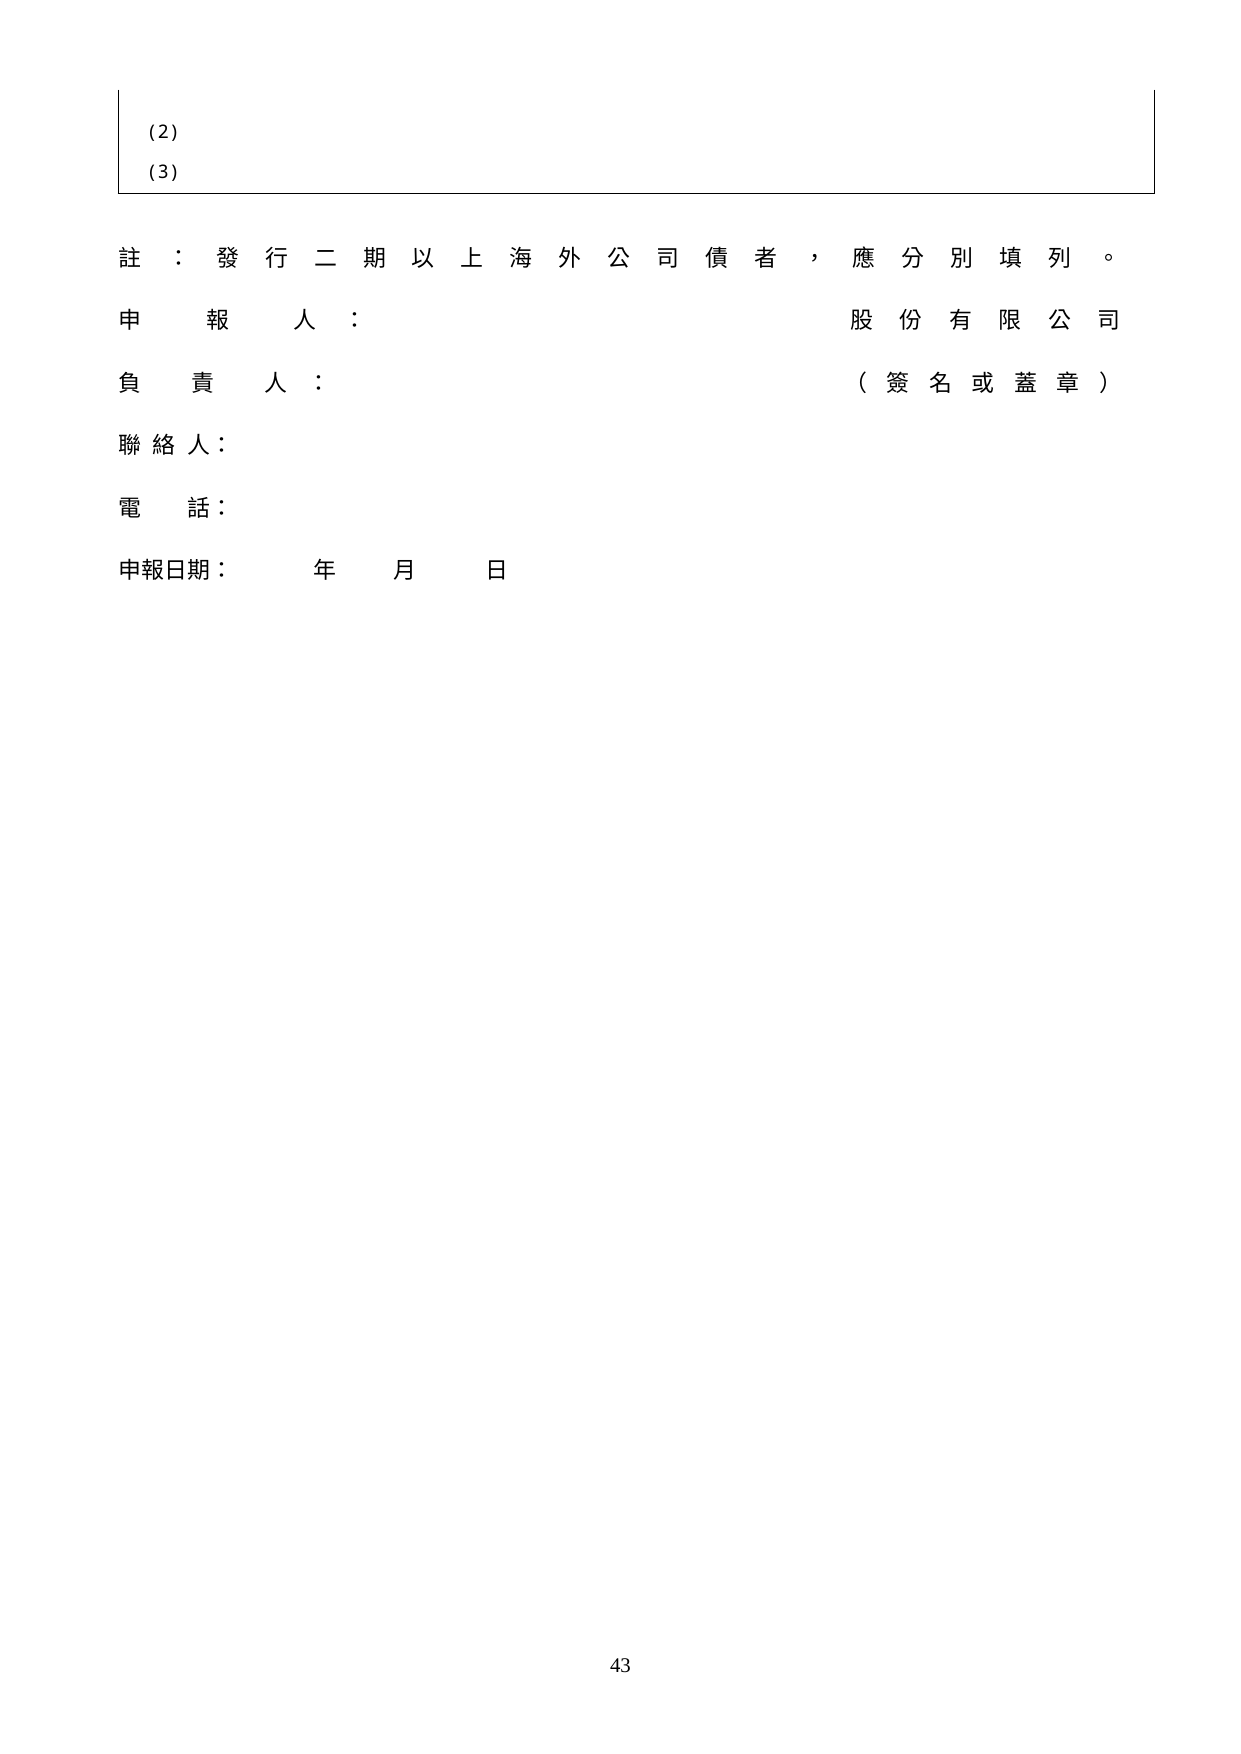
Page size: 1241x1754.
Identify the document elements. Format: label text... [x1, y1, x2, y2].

text 註：發行二期以上海外公司債者，應分別填列。 申 報 人： 股份有限公司 負 責 人： （簽名或蓋章） 聯 絡 人： [118, 214, 1122, 464]
table_cell (3) [119, 152, 346, 193]
table_cell [346, 152, 496, 193]
table_cell [346, 90, 496, 152]
table_cell [496, 152, 1154, 193]
text 電 話： [118, 464, 1122, 527]
table_cell (2) [119, 90, 346, 152]
text 申報日期： 年 月 日 [118, 527, 1122, 589]
table_cell [496, 90, 1154, 152]
